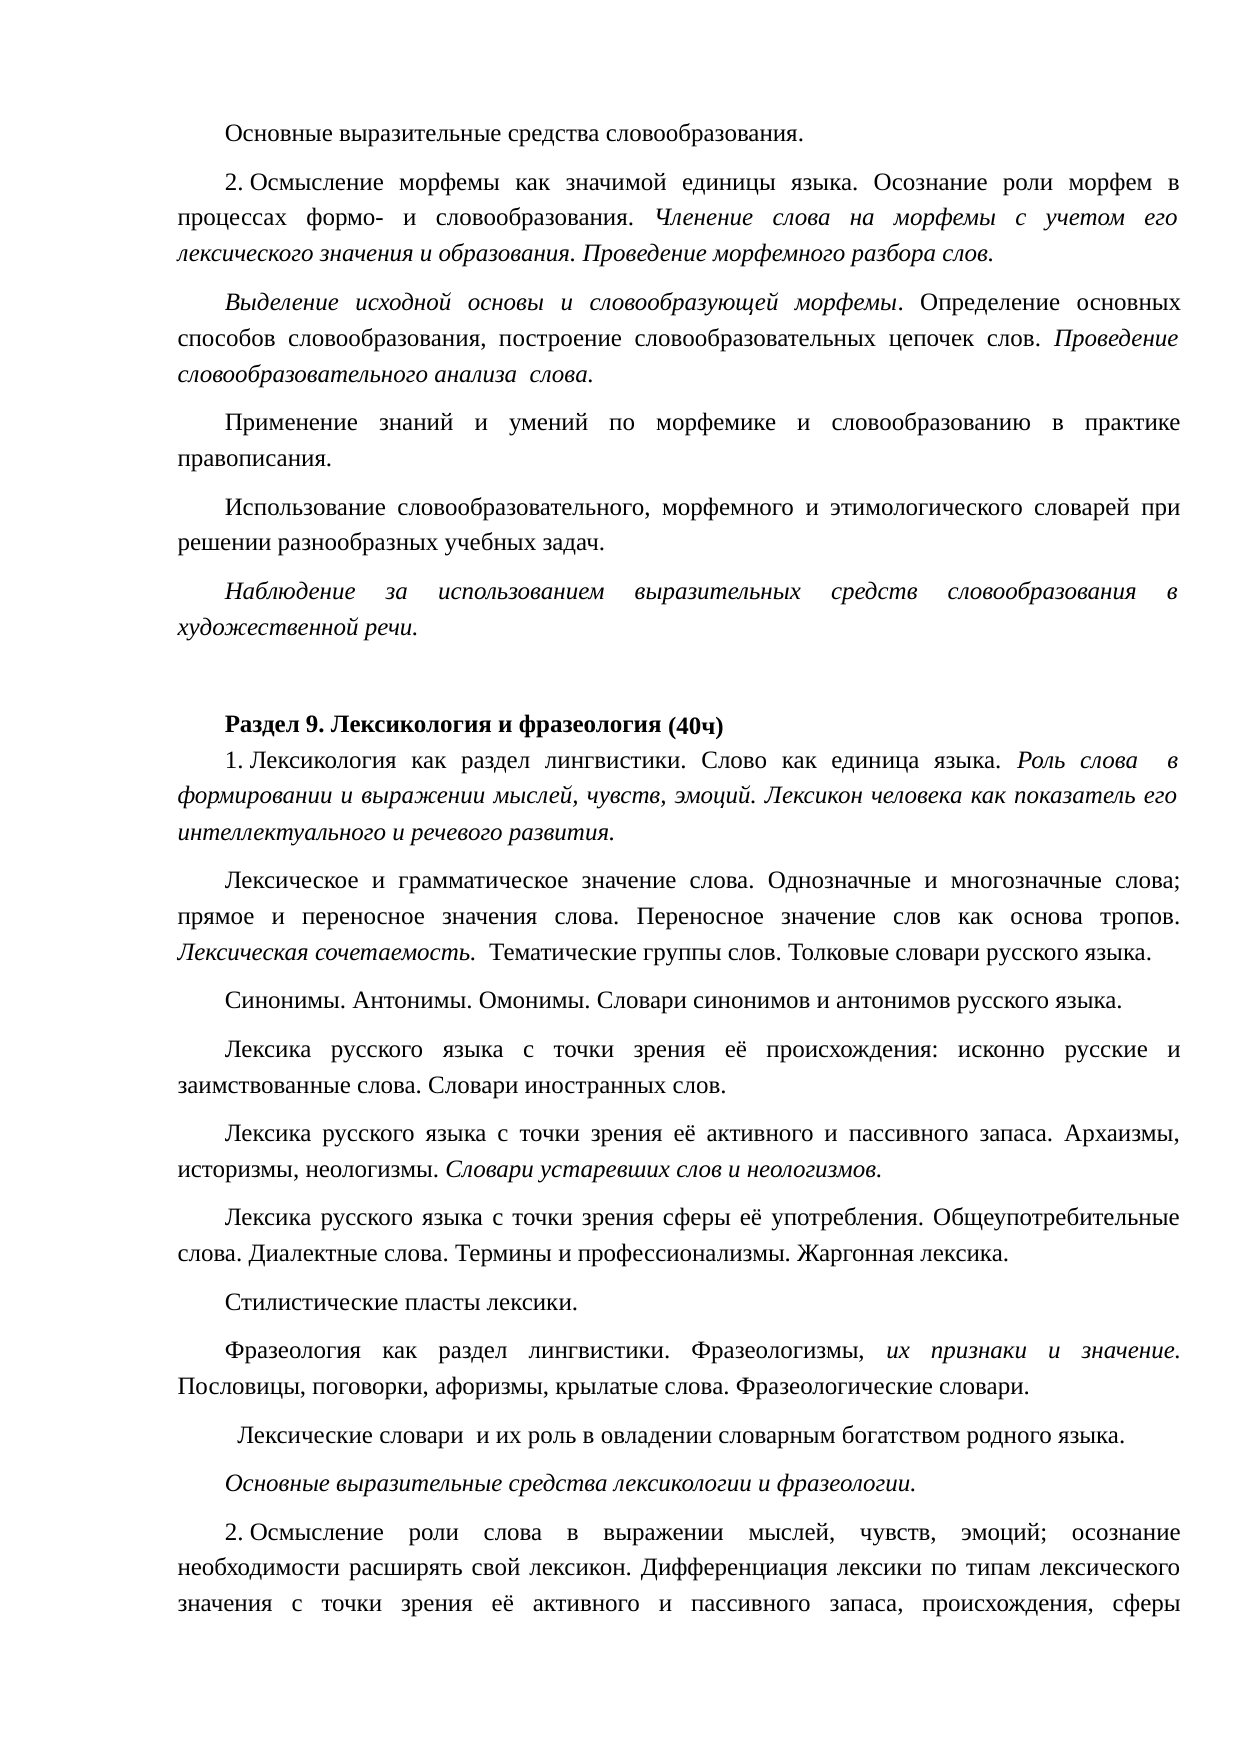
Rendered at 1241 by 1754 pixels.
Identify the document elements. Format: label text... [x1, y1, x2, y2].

text Лексические словари и их роль в овладении словарным богатством родного языка. [177, 1420, 1181, 1456]
text Использование словообразовательного, морфемного и этимологического словарей при решении разнообразных учебных задач. [177, 492, 1181, 563]
text Лексика русского языка с точки зрения сферы её употребления. Общеупотребительные слова. Диалектные слова. Термины и профессионализмы. Жаргонная лексика. [177, 1202, 1181, 1274]
text Применение знаний и умений по морфемике и словообразованию в практике правописания. [177, 407, 1181, 479]
text Наблюдение за использованием выразительных средств словообразования в художественной речи. [177, 576, 1181, 648]
text Раздел 9. Лексикология и фразеология (40ч) [668, 709, 1181, 745]
text Фразеология как раздел лингвистики. Фразеологизмы, их признаки и значение. Пословицы, поговорки, афоризмы, крылатые слова. Фразеологические словари. [177, 1335, 1181, 1407]
text Лексика русского языка с точки зрения её активного и пассивного запаса. Архаизмы, историзмы, неологизмы. Словари устаревших слов и неологизмов. [177, 1118, 1181, 1190]
text 2. Осмысление морфемы как значимой единицы языка. Осознание роли морфем в процессах формо- и словообразования. Членение слова на морфемы с учетом его лексического значения и образования. Проведение морфемного разбора слов. [177, 167, 1181, 274]
text Выделение исходной основы и словообразующей морфемы. Определение основных способов словообразования, построение словообразовательных цепочек слов. Проведение словообразовательного анализа слова. [177, 287, 1181, 395]
text Раздел 9. Лексикология и фразеология (40ч) [177, 709, 225, 745]
text Стилистические пласты лексики. [177, 1287, 1181, 1323]
text 1. Лексикология как раздел лингвистики. Слово как единица языка. Роль слова в формировании и выражении мыслей, чувств, эмоций. Лексикон человека как показатель его интеллектуального и речевого развития. [177, 745, 1181, 852]
text Основные выразительные средства лексикологии и фразеологии. [177, 1468, 1181, 1504]
text Основные выразительные средства словообразования. [177, 118, 1181, 154]
text Лексика русского языка с точки зрения её происхождения: исконно русские и заимствованные слова. Словари иностранных слов. [177, 1034, 1181, 1106]
text 2. Осмысление роли слова в выражении мыслей, чувств, эмоций; осознание необходимости расширять свой лексикон. Дифференциация лексики по типам лексического значения с точки зрения её активного и пассивного запаса, происхождения, сферы [177, 1517, 1181, 1624]
text Синонимы. Антонимы. Омонимы. Словари синонимов и антонимов русского языка. [177, 985, 1181, 1021]
text Лексическое и грамматическое значение слова. Однозначные и многозначные слова; прямое и переносное значения слова. Переносное значение слов как основа тропов. Лексическая сочетаемость. Тематические группы слов. Толковые словари русского языка. [177, 865, 1181, 973]
